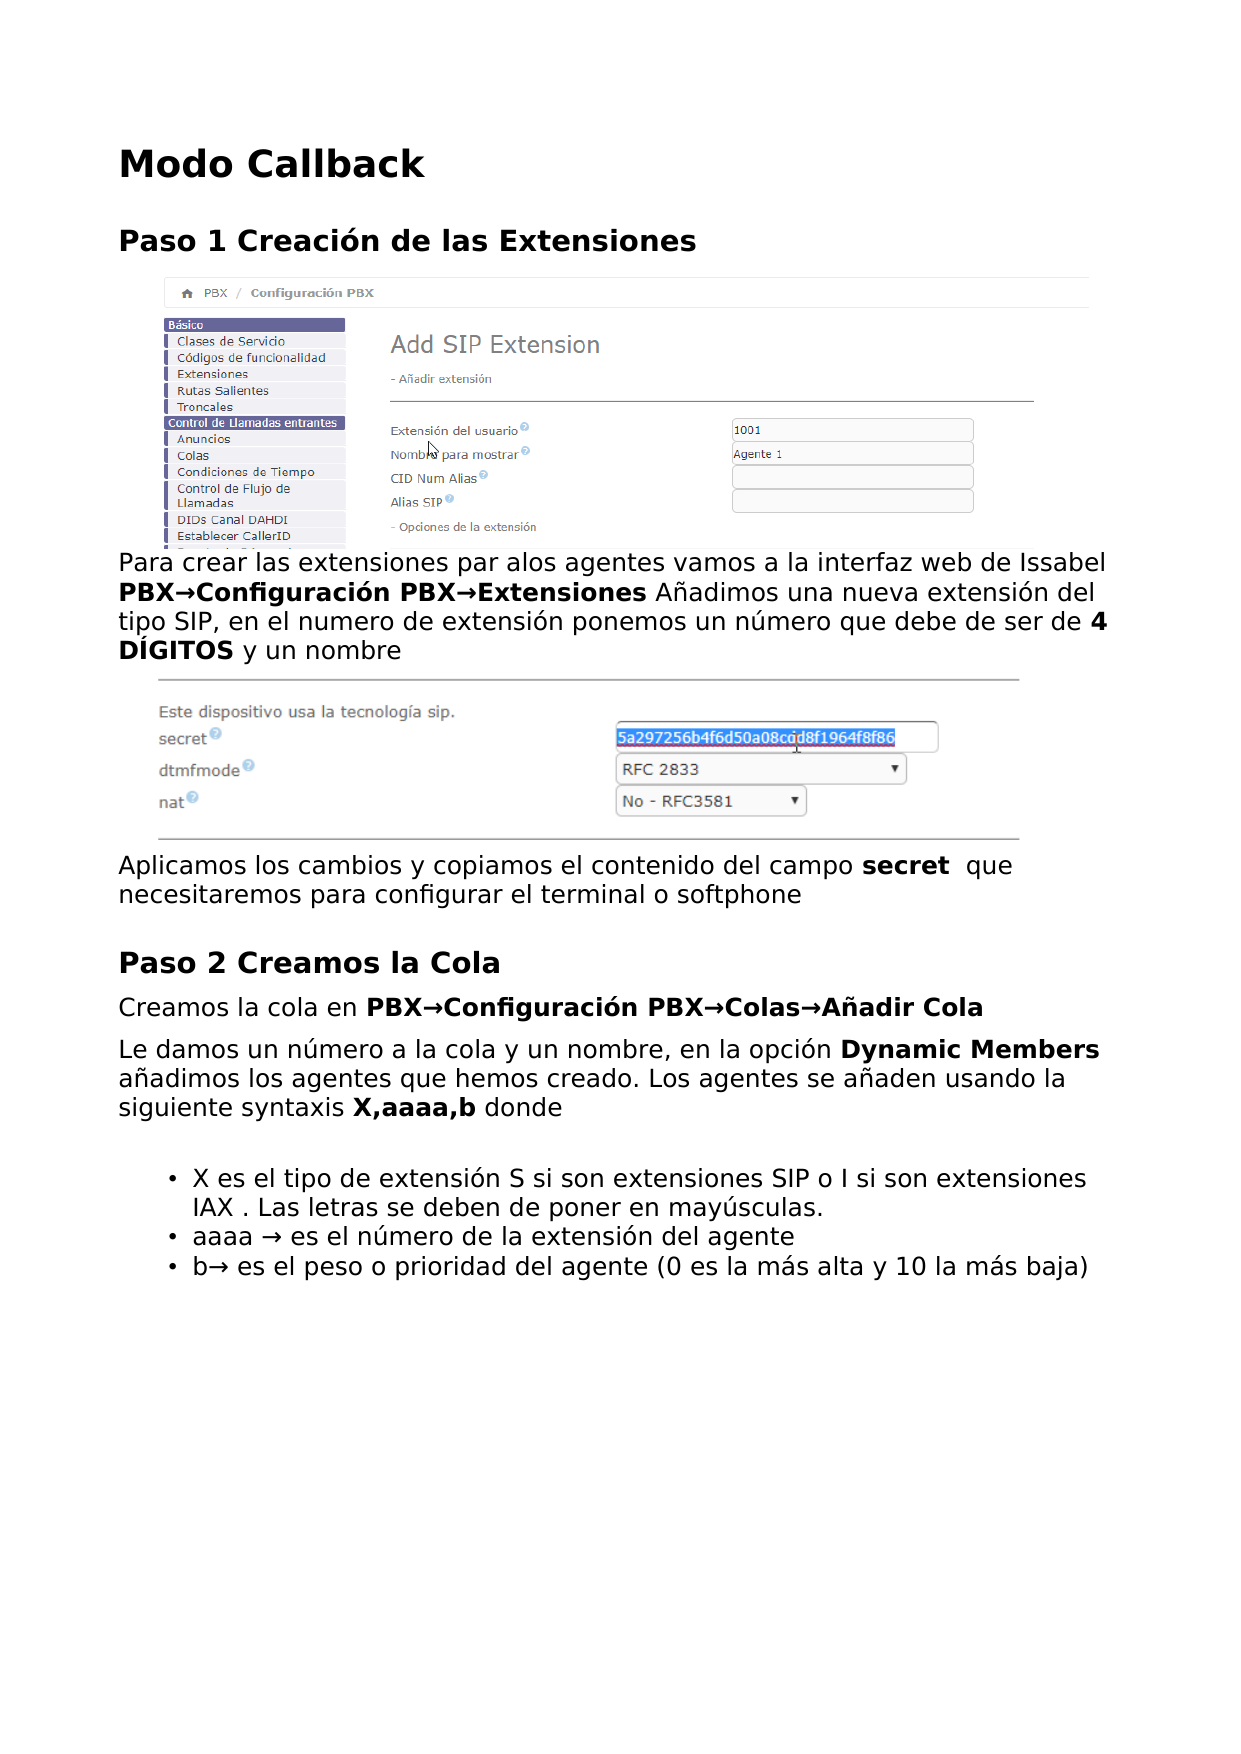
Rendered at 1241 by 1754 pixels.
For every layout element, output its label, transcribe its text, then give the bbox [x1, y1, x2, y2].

list aaaa → es el número de la extensión del agente [177, 1223, 1122, 1252]
subtitle Paso 2 Creamos la Cola [118, 947, 1122, 981]
text Aplicamos los cambios y copiamos el contenido del campo secret que necesitaremos para configurar el terminal o softphone [118, 678, 1122, 909]
list X es el tipo de extensión S si son extensiones SIP o I si son extensiones IAX . Las letras se deben de poner en mayúsculas. [177, 1164, 1122, 1223]
picture [151, 270, 1089, 549]
picture [151, 677, 1089, 851]
subtitle Paso 1 Creación de las Extensiones [118, 224, 1122, 258]
list b→ es el peso o prioridad del agente (0 es la más alta y 10 la más baja) [177, 1252, 1122, 1281]
text Para crear las extensiones par alos agentes vamos a la interfaz web de Issabel PBX→Configuración PBX→Extensiones Añadimos una nueva extensión del tipo SIP, en el numero de extensión ponemos un número que debe de ser de 4 DÍGITOS y un nombre [118, 271, 1122, 665]
subtitle Modo Callback [118, 143, 1122, 187]
text Le damos un número a la cola y un nombre, en la opción Dynamic Members añadimos los agentes que hemos creado. Los agentes se añaden usando la siguiente syntaxis X,aaaa,b donde [118, 1035, 1122, 1122]
text Creamos la cola en PBX→Configuración PBX→Colas→Añadir Cola [118, 993, 1122, 1022]
